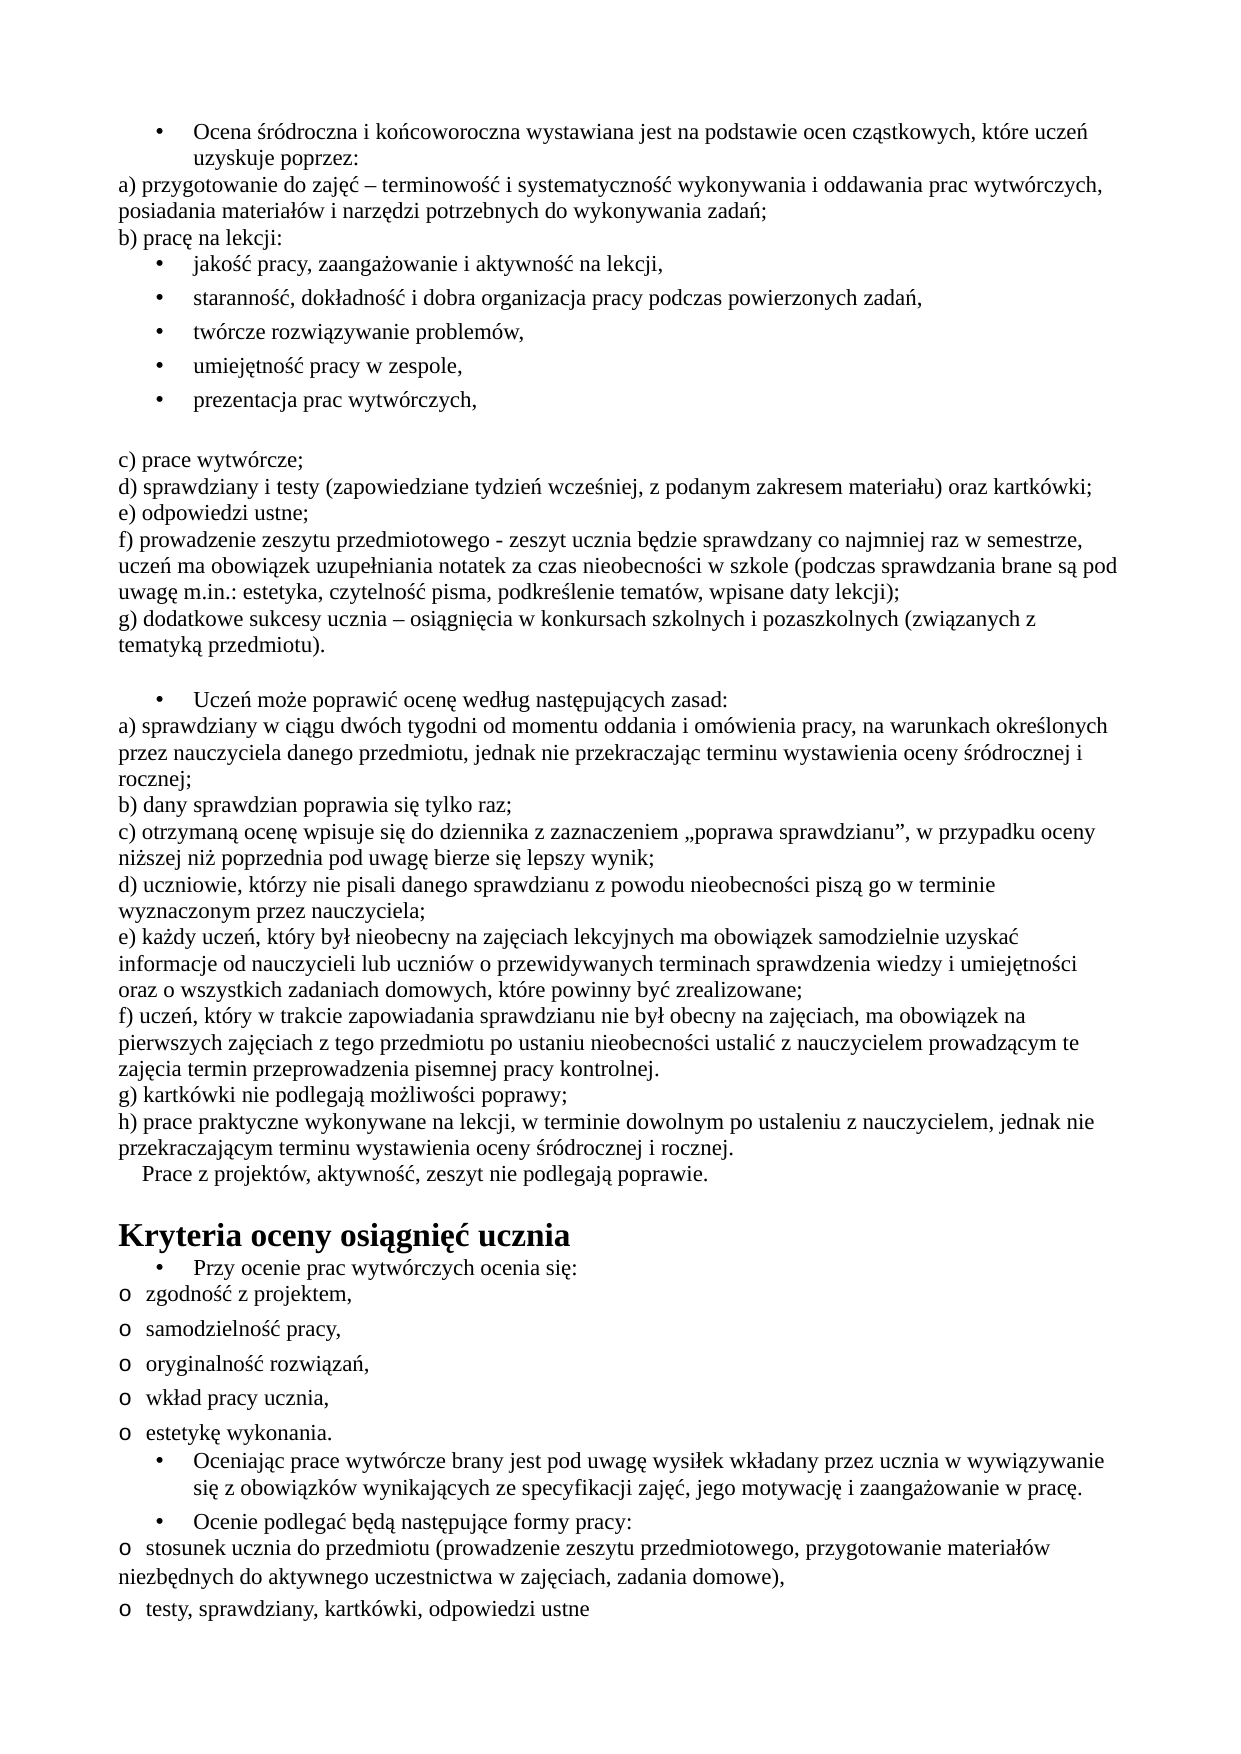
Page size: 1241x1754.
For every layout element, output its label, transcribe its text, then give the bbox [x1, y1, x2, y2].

text c) otrzymaną ocenę wpisuje się do dziennika z zaznaczeniem „poprawa sprawdzianu”, w przypadku oceny niższej niż poprzednia pod uwagę bierze się lepszy wynik; [118, 818, 1122, 871]
text g) dodatkowe sukcesy ucznia – osiągnięcia w konkursach szkolnych i pozaszkolnych (związanych z tematyką przedmiotu). [118, 605, 1122, 657]
text o testy, sprawdziany, kartkówki, odpowiedzi ustne [118, 1596, 1122, 1624]
text f) uczeń, który w trakcie zapowiadania sprawdzianu nie był obecny na zajęciach, ma obowiązek na pierwszych zajęciach z tego przedmiotu po ustaniu nieobecności ustalić z nauczycielem prowadzącym te zajęcia termin przeprowadzenia pisemnej pracy kontrolnej. [118, 1002, 1122, 1081]
text d) sprawdziany i testy (zapowiedziane tydzień wcześniej, z podanym zakresem materiału) oraz kartkówki; [118, 473, 1122, 499]
list Przy ocenie prac wytwórczych ocenia się: [156, 1254, 1122, 1280]
text a) przygotowanie do zajęć – terminowość i systematyczność wykonywania i oddawania prac wytwórczych, posiadania materiałów i narzędzi potrzebnych do wykonywania zadań; [118, 171, 1122, 223]
text o samodzielność pracy, [118, 1315, 1122, 1343]
list jakość pracy, zaangażowanie i aktywność na lekcji, [156, 250, 1122, 276]
list Uczeń może poprawić ocenę według następujących zasad: [156, 686, 1122, 712]
text d) uczniowie, którzy nie pisali danego sprawdzianu z powodu nieobecności piszą go w terminie wyznaczonym przez nauczyciela; [118, 871, 1122, 923]
list prezentacja prac wytwórczych, [156, 386, 1122, 412]
text o wkład pracy ucznia, [118, 1384, 1122, 1413]
text b) dany sprawdzian poprawia się tylko raz; [118, 792, 1122, 818]
text h) prace praktyczne wykonywane na lekcji, w terminie dowolnym po ustaleniu z nauczycielem, jednak nie przekraczającym terminu wystawienia oceny śródrocznej i rocznej. [118, 1108, 1122, 1161]
text o estetykę wykonania. [118, 1419, 1122, 1447]
text Kryteria oceny osiągnięć ucznia [118, 1216, 1122, 1254]
text c) prace wytwórcze; [118, 447, 1122, 473]
text f) prowadzenie zeszytu przedmiotowego - zeszyt ucznia będzie sprawdzany co najmniej raz w semestrze, uczeń ma obowiązek uzupełniania notatek za czas nieobecności w szkole (podczas sprawdzania brane są pod uwagę m.in.: estetyka, czytelność pisma, podkreślenie tematów, wpisane daty lekcji); [118, 526, 1122, 605]
list Ocena śródroczna i końcoworoczna wystawiana jest na podstawie ocen cząstkowych, które uczeń uzyskuje poprzez: [156, 118, 1122, 171]
list Ocenie podlegać będą następujące formy pracy: [156, 1508, 1122, 1534]
text o zgodność z projektem, [118, 1280, 1122, 1308]
list Oceniając prace wytwórcze brany jest pod uwagę wysiłek wkładany przez ucznia w wywiązywanie się z obowiązków wynikających ze specyfikacji zajęć, jego motywację i zaangażowanie w pracę. [156, 1447, 1122, 1500]
text g) kartkówki nie podlegają możliwości poprawy; [118, 1081, 1122, 1108]
text a) sprawdziany w ciągu dwóch tygodni od momentu oddania i omówienia pracy, na warunkach określonych przez nauczyciela danego przedmiotu, jednak nie przekraczając terminu wystawienia oceny śródrocznej i rocznej; [118, 712, 1122, 792]
text  Prace z projektów, aktywność, zeszyt nie podlegają poprawie. [118, 1161, 1122, 1187]
text e) odpowiedzi ustne; [118, 499, 1122, 526]
text o oryginalność rozwiązań, [118, 1350, 1122, 1378]
text o stosunek ucznia do przedmiotu (prowadzenie zeszytu przedmiotowego, przygotowanie materiałów niezbędnych do aktywnego uczestnictwa w zajęciach, zadania domowe), [118, 1534, 1122, 1589]
text e) każdy uczeń, który był nieobecny na zajęciach lekcyjnych ma obowiązek samodzielnie uzyskać informacje od nauczycieli lub uczniów o przewidywanych terminach sprawdzenia wiedzy i umiejętności oraz o wszystkich zadaniach domowych, które powinny być zrealizowane; [118, 923, 1122, 1002]
text b) pracę na lekcji: [118, 223, 1122, 250]
list staranność, dokładność i dobra organizacja pracy podczas powierzonych zadań, [156, 284, 1122, 310]
list twórcze rozwiązywanie problemów, [156, 318, 1122, 344]
list umiejętność pracy w zespole, [156, 352, 1122, 378]
